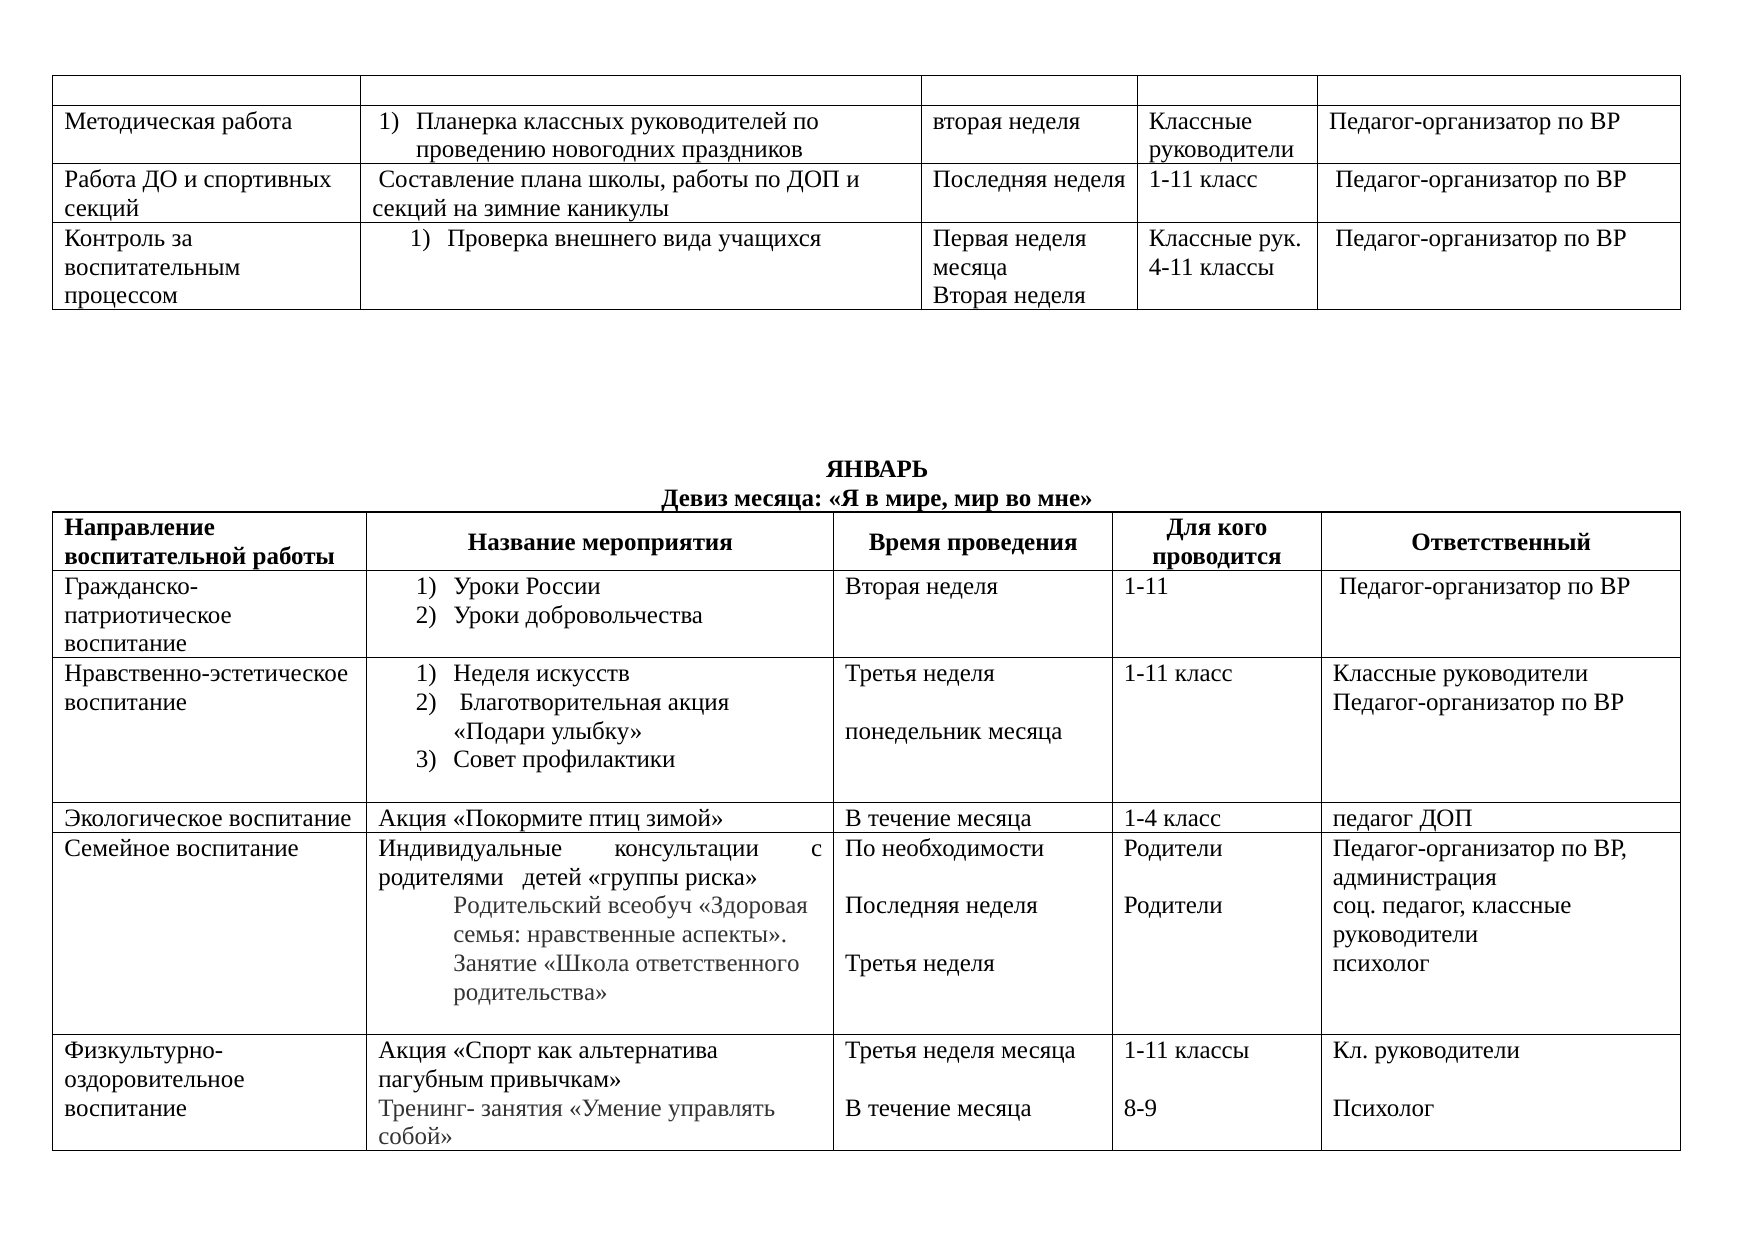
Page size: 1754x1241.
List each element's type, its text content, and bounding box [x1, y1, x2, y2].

table_cell [1138, 76, 1317, 105]
table_cell 1-11 класс [1138, 164, 1317, 222]
text Девиз месяца: «Я в мире, мир во мне» [75, 483, 1679, 511]
table_header Название мероприятия [367, 513, 833, 570]
table_cell Третья неделя понедельник месяца [834, 658, 1112, 802]
table_cell [361, 76, 921, 105]
table_header Ответственный [1322, 513, 1680, 570]
table_cell По необходимости Последняя неделя Третья неделя [834, 833, 1112, 1034]
table_cell [1318, 76, 1680, 105]
table_cell Педагог-организатор по ВР [1322, 571, 1680, 657]
table_cell Классные руководители [1138, 106, 1317, 163]
table_cell Третья неделя месяца В течение месяца [834, 1035, 1112, 1150]
table_cell 1-4 класс [1113, 803, 1321, 832]
table_cell Уроки России Уроки добровольчества [367, 571, 833, 657]
table_header Для кого проводится [1113, 513, 1321, 570]
table_cell Индивидуальные консультации с родителями детей «группы риска» Родительский всеобуч «Здоровая семья: нравственные аспекты». Занятие «Школа ответственного родительства» [367, 833, 833, 1034]
table_header Время проведения [834, 513, 1112, 570]
table_cell педагог ДОП [1322, 803, 1680, 832]
table_cell Первая неделя месяца Вторая неделя [922, 223, 1137, 309]
table_cell Акция «Спорт как альтернатива пагубным привычкам» Тренинг- занятия «Умение управлять собой» [367, 1035, 833, 1150]
table_cell Нравственно-эстетическое воспитание [53, 658, 366, 802]
table_cell Физкультурно-оздоровительное воспитание [53, 1035, 366, 1150]
table_cell 1-11 класс [1113, 658, 1321, 802]
table_cell Вторая неделя [834, 571, 1112, 657]
table_cell Педагог-организатор по ВР, администрация соц. педагог, классные руководители психолог [1322, 833, 1680, 1034]
table_cell Педагог-организатор по ВР [1318, 106, 1680, 163]
table_cell Контроль за воспитательным процессом [53, 223, 360, 309]
table_cell 1-11 [1113, 571, 1321, 657]
table_cell [922, 76, 1137, 105]
table_cell [53, 76, 360, 105]
text ЯНВАРЬ [75, 454, 1679, 483]
table_cell Экологическое воспитание [53, 803, 366, 832]
table_cell Гражданско-патриотическое воспитание [53, 571, 366, 657]
table_cell Родители Родители [1113, 833, 1321, 1034]
table_cell 1-11 классы 8-9 [1113, 1035, 1321, 1150]
table_cell Проверка внешнего вида учащихся [361, 223, 921, 309]
table_cell Последняя неделя [922, 164, 1137, 222]
table_cell Классные руководители Педагог-организатор по ВР [1322, 658, 1680, 802]
table_cell Педагог-организатор по ВР [1318, 223, 1680, 309]
table_cell вторая неделя [922, 106, 1137, 163]
table_cell Работа ДО и спортивных секций [53, 164, 360, 222]
table_cell Планерка классных руководителей по проведению новогодних праздников [361, 106, 921, 163]
table_cell Семейное воспитание [53, 833, 366, 1034]
table_cell Методическая работа [53, 106, 360, 163]
table_cell Педагог-организатор по ВР [1318, 164, 1680, 222]
table_cell Составление плана школы, работы по ДОП и секций на зимние каникулы [361, 164, 921, 222]
table_header Направление воспитательной работы [53, 513, 366, 570]
table_cell В течение месяца [834, 803, 1112, 832]
table_cell Акция «Покормите птиц зимой» [367, 803, 833, 832]
table_cell Кл. руководители Психолог [1322, 1035, 1680, 1150]
table_cell Неделя искусств Благотворительная акция «Подари улыбку» Совет профилактики [367, 658, 833, 802]
table_cell Классные рук. 4-11 классы [1138, 223, 1317, 309]
